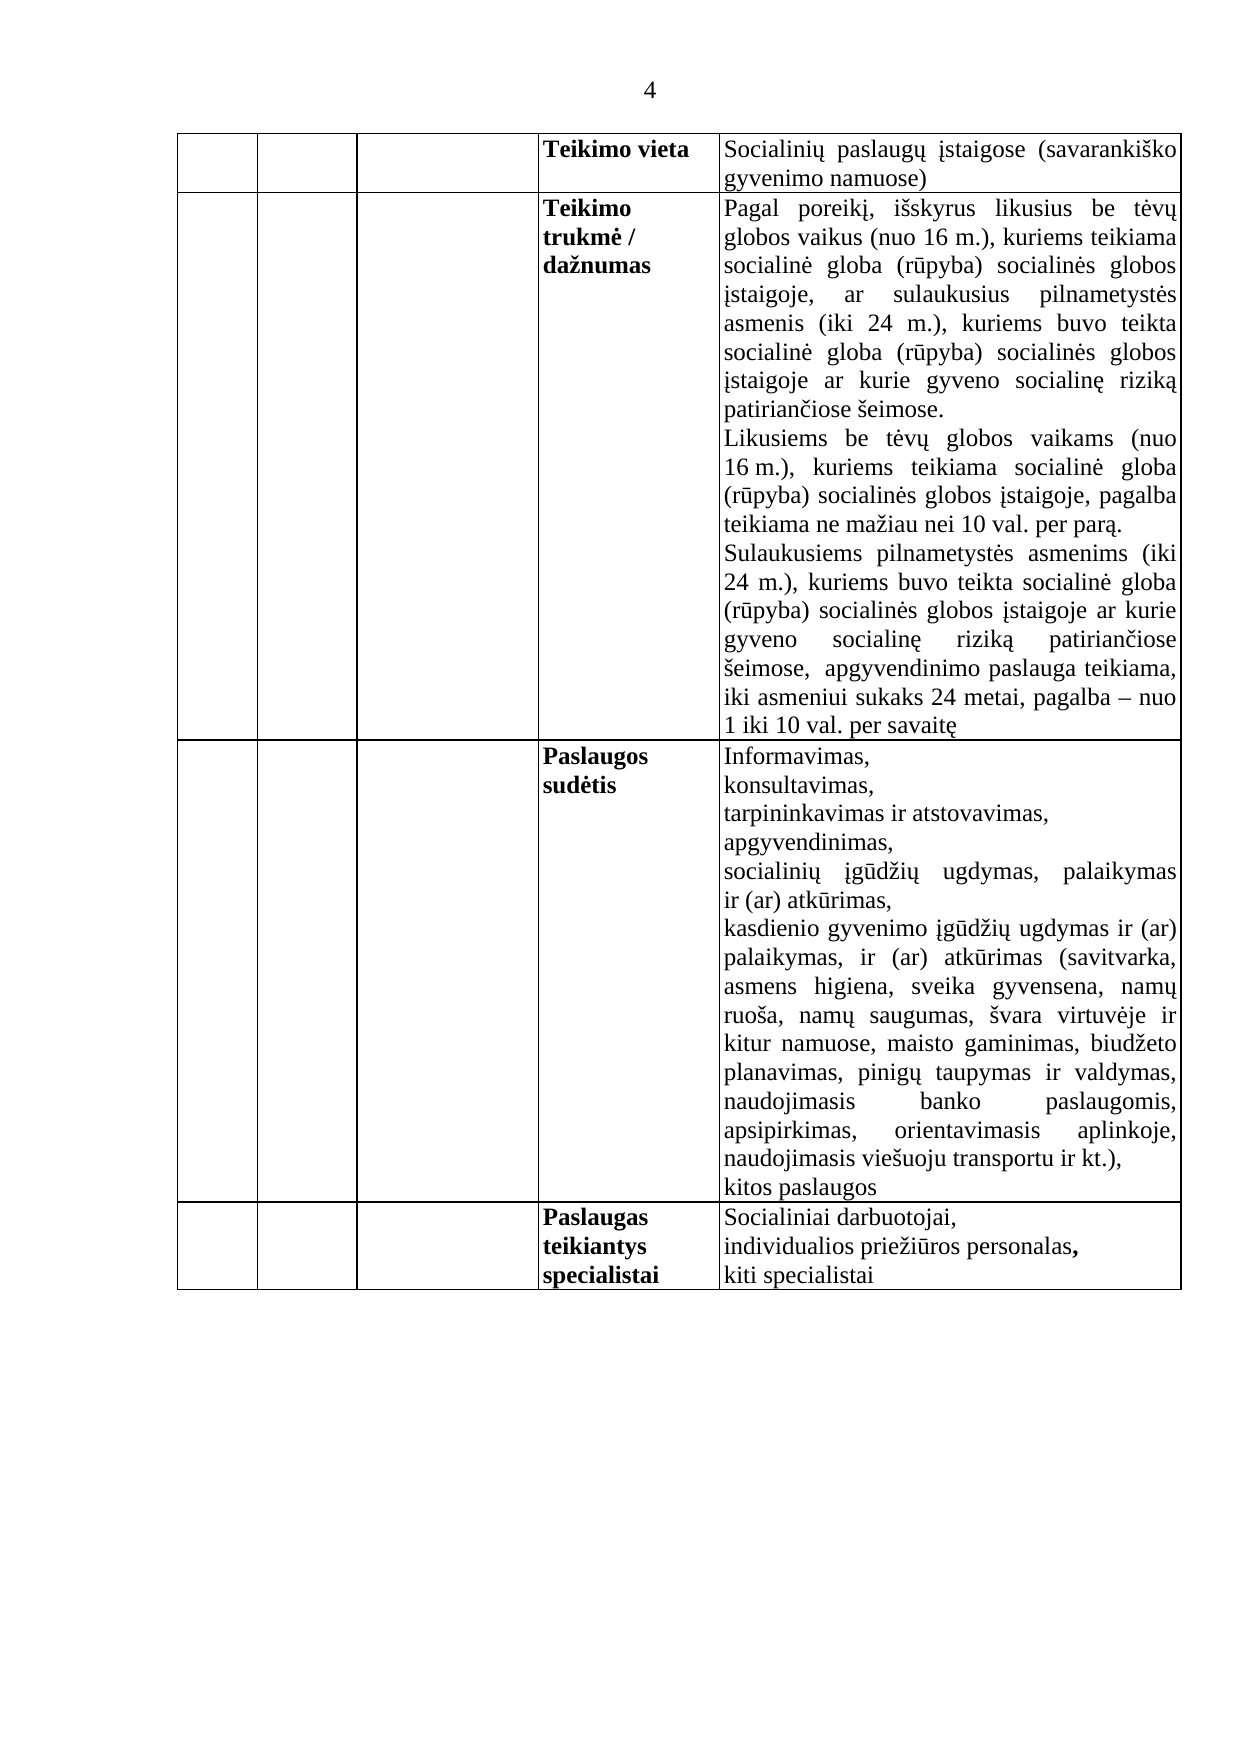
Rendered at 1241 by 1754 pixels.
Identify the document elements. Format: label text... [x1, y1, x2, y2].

table_cell [358, 134, 538, 192]
table_cell [358, 1203, 538, 1289]
table_cell [178, 193, 257, 739]
table_cell Teikimo trukmė / dažnumas [539, 193, 719, 739]
table_cell Pagal poreikį, išskyrus likusius be tėvų globos vaikus (nuo 16 m.), kuriems teikiama socialinė globa (rūpyba) socialinės globos įstaigoje, ar sulaukusius pilnametystės asmenis (iki 24 m.), kuriems buvo teikta socialinė globa (rūpyba) socialinės globos įstaigoje ar kurie gyveno socialinę riziką patiriančiose šeimose. Likusiems be tėvų globos vaikams (nuo 16 m.), kuriems teikiama socialinė globa (rūpyba) socialinės globos įstaigoje, pagalba teikiama ne mažiau nei 10 val. per parą. Sulaukusiems pilnametystės asmenims (iki 24 m.), kuriems buvo teikta socialinė globa (rūpyba) socialinės globos įstaigoje ar kurie gyveno socialinę riziką patiriančiose šeimose, apgyvendinimo paslauga teikiama, iki asmeniui sukaks 24 metai, pagalba – nuo 1 iki 10 val. per savaitę [720, 193, 1180, 739]
table_cell Paslaugos sudėtis [539, 741, 719, 1201]
table_cell [258, 741, 356, 1201]
table_cell Socialinių paslaugų įstaigose (savarankiško gyvenimo namuose) [720, 134, 1180, 192]
table_cell Informavimas, konsultavimas, tarpininkavimas ir atstovavimas, apgyvendinimas, socialinių įgūdžių ugdymas, palaikymas ir (ar) atkūrimas, kasdienio gyvenimo įgūdžių ugdymas ir (ar) palaikymas, ir (ar) atkūrimas (savitvarka, asmens higiena, sveika gyvensena, namų ruoša, namų saugumas, švara virtuvėje ir kitur namuose, maisto gaminimas, biudžeto planavimas, pinigų taupymas ir valdymas, naudojimasis banko paslaugomis, apsipirkimas, orientavimasis aplinkoje, naudojimasis viešuoju transportu ir kt.), kitos paslaugos [720, 741, 1180, 1201]
table_cell Paslaugas teikiantys specialistai [539, 1203, 719, 1289]
table_cell [258, 134, 356, 192]
table_cell [178, 1203, 257, 1289]
table_cell [358, 193, 538, 739]
table_cell [358, 741, 538, 1201]
table_cell [258, 1203, 356, 1289]
table_cell Socialiniai darbuotojai, individualios priežiūros personalas, kiti specialistai [720, 1203, 1180, 1289]
table_cell [178, 134, 257, 192]
table_cell [258, 193, 356, 739]
table_cell Teikimo vieta [539, 134, 719, 192]
table_cell [178, 741, 257, 1201]
